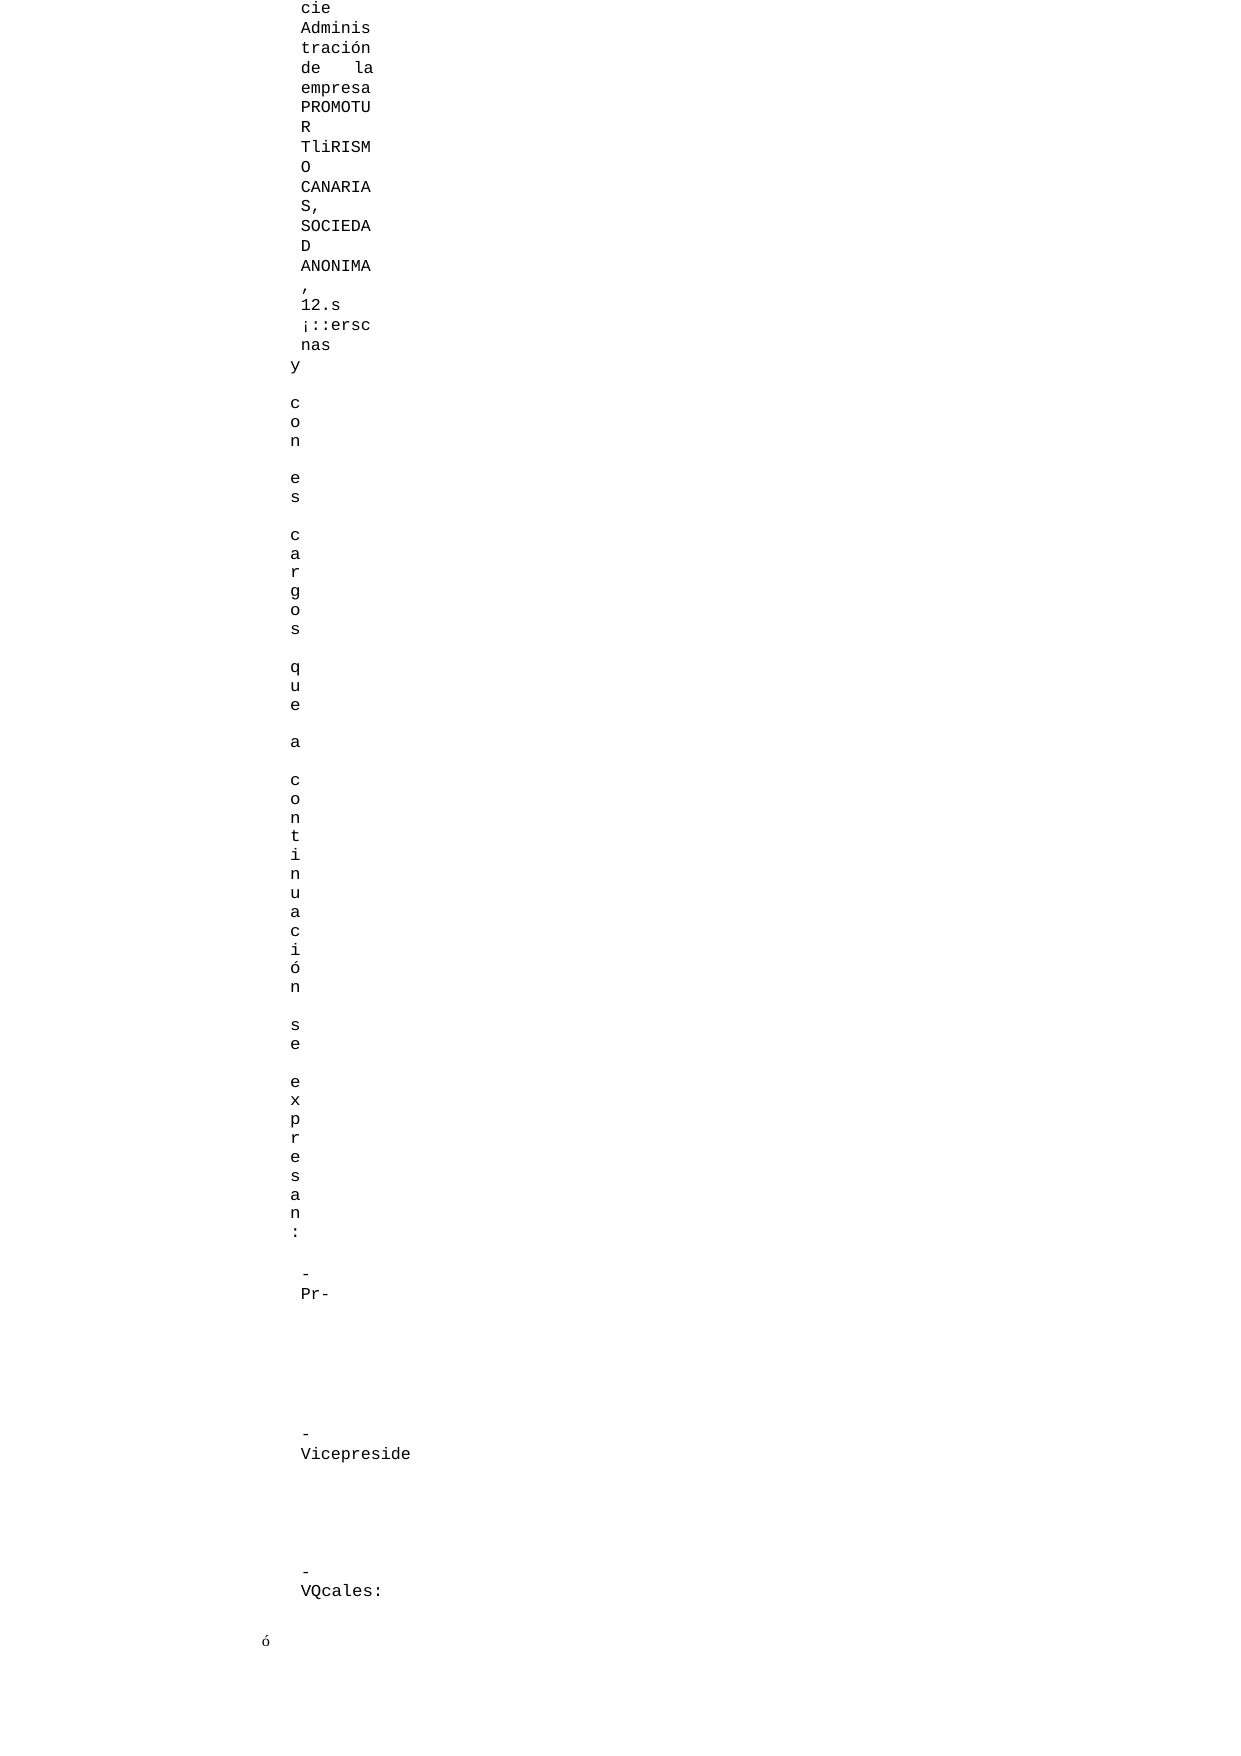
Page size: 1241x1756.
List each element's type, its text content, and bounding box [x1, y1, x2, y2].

list VQcales: [301, 1563, 318, 1601]
text ó [229, 1632, 303, 1650]
list Pr-esidente: Don José Juc.n Herrera Velázc;:uez [301, 1263, 318, 1423]
list Vicepresidenta: Dofta ?ilar Parejo Bello [301, 1423, 318, 1563]
text QUINTO. - Instar a la Junta General para el nombramient,) como miembros del Consejo cie Administración de la empresa PROMOTUR TliRISMO CANARIAS, SOCIEDAD ANONIMA, a 12.s ¡::erscnas [301, 0, 318, 355]
